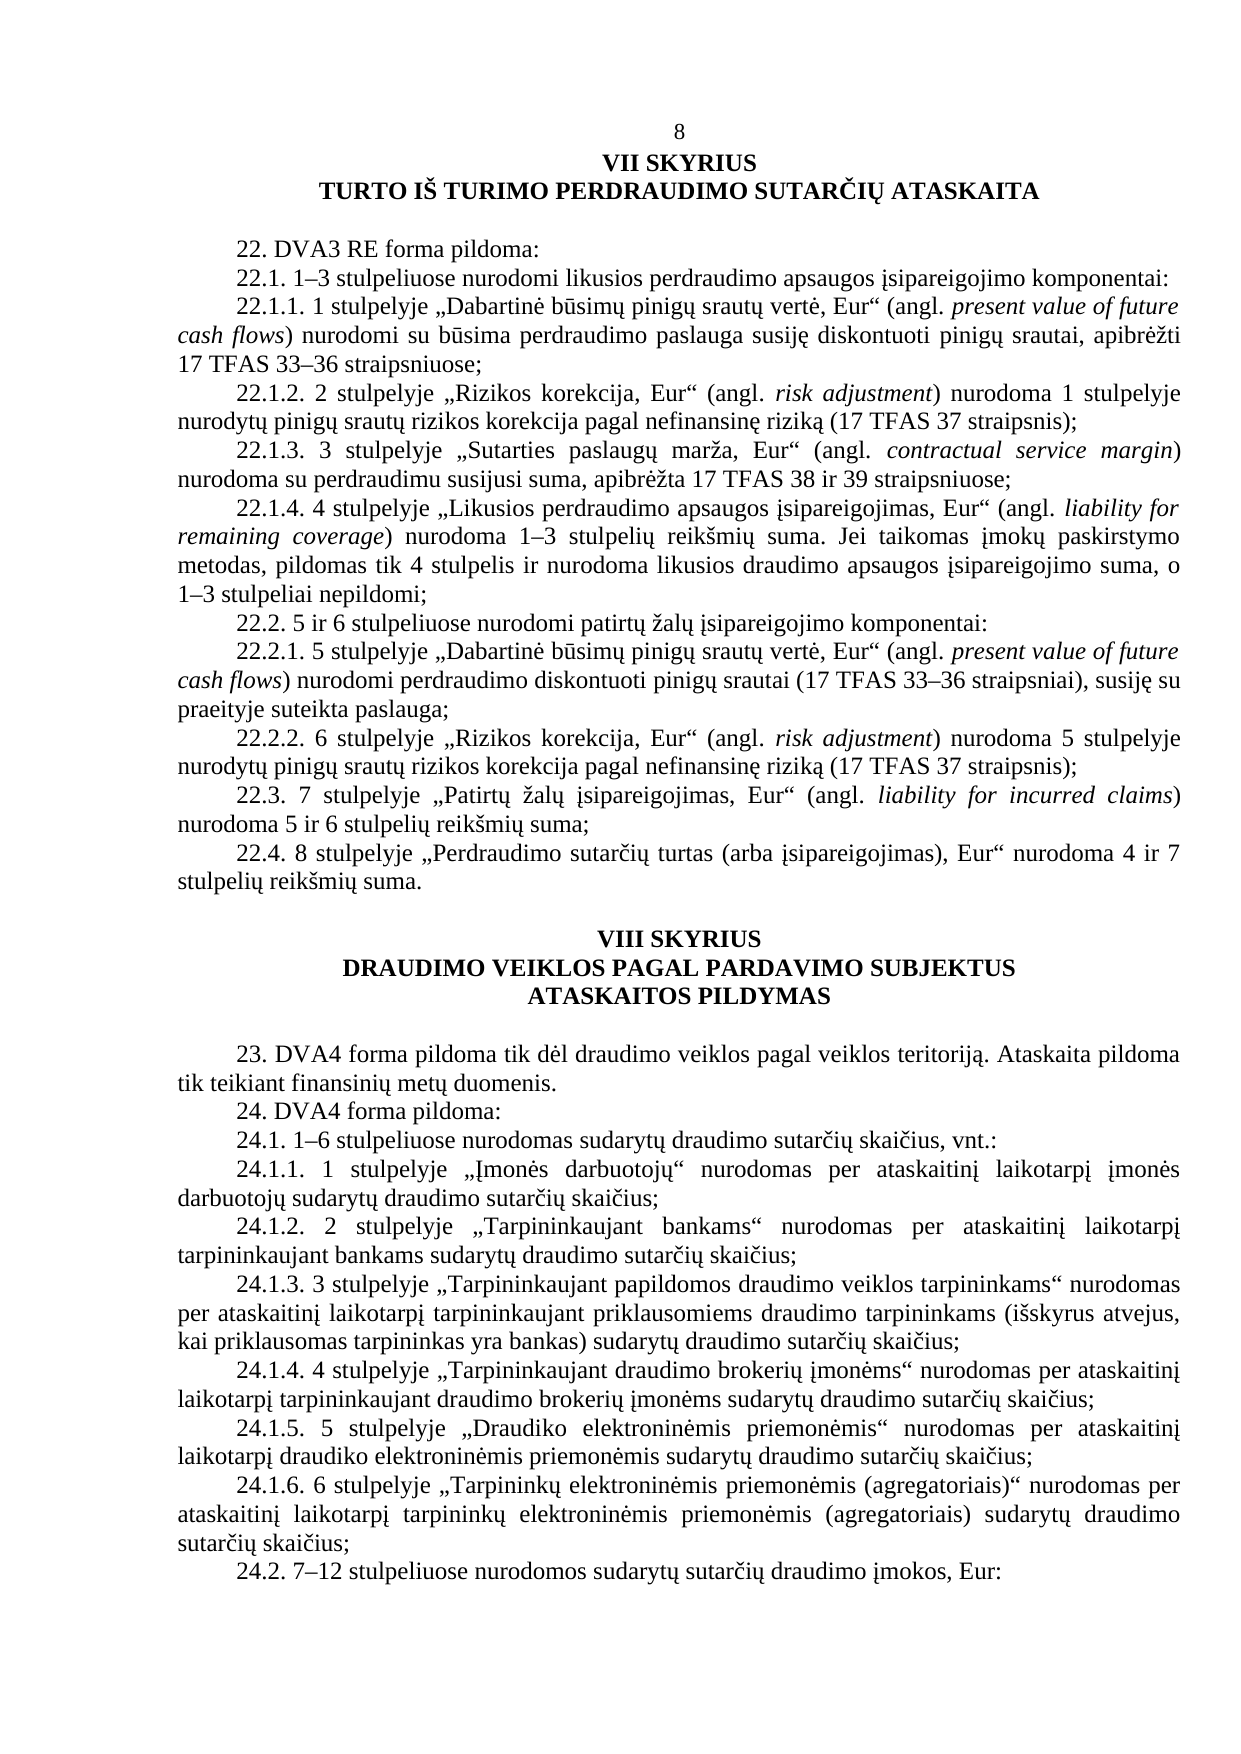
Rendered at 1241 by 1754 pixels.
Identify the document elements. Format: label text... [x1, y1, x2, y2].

text 24.1.2. 2 stulpelyje „Tarpininkaujant bankams“ nurodomas per ataskaitinį laikotarpį tarpininkaujant bankams sudarytų draudimo sutarčių skaičius; [177, 1211, 1181, 1269]
text Draudimo VEIKLOS PAGAL PARDAVIMO SUBJEKTUS [177, 953, 1181, 981]
text 22.1. 1–3 stulpeliuose nurodomi likusios perdraudimo apsaugos įsipareigojimo komponentai: [177, 263, 1181, 291]
text 24.1.3. 3 stulpelyje „Tarpininkaujant papildomos draudimo veiklos tarpininkams“ nurodomas per ataskaitinį laikotarpį tarpininkaujant priklausomiems draudimo tarpininkams (išskyrus atvejus, kai priklausomas tarpininkas yra bankas) sudarytų draudimo sutarčių skaičius; [177, 1269, 1181, 1355]
text 24.1.1. 1 stulpelyje „Įmonės darbuotojų“ nurodomas per ataskaitinį laikotarpį įmonės darbuotojų sudarytų draudimo sutarčių skaičius; [177, 1154, 1181, 1211]
text 22. DVA3 RE forma pildoma: [177, 234, 1181, 263]
text VIII skyrius [177, 924, 1181, 953]
text 24.1.4. 4 stulpelyje „Tarpininkaujant draudimo brokerių įmonėms“ nurodomas per ataskaitinį laikotarpį tarpininkaujant draudimo brokerių įmonėms sudarytų draudimo sutarčių skaičius; [177, 1355, 1181, 1413]
text TURTO IŠ TURIMO PERDRAUDIMO SUTARČIŲ ATASKAITA [177, 176, 1181, 205]
text ATASKAITOS PILDYMAS [177, 981, 1181, 1010]
text 24.1.5. 5 stulpelyje „Draudiko elektroninėmis priemonėmis“ nurodomas per ataskaitinį laikotarpį draudiko elektroninėmis priemonėmis sudarytų draudimo sutarčių skaičius; [177, 1413, 1181, 1470]
text 22.1.1. 1 stulpelyje „Dabartinė būsimų pinigų srautų vertė, Eur“ (angl. present value of future cash flows) nurodomi su būsima perdraudimo paslauga susiję diskontuoti pinigų srautai, apibrėžti 17 TFAS 33–36 straipsniuose; [177, 291, 1181, 378]
text 22.4. 8 stulpelyje „Perdraudimo sutarčių turtas (arba įsipareigojimas), Eur“ nurodoma 4 ir 7 stulpelių reikšmių suma. [177, 838, 1181, 895]
text 22.2.1. 5 stulpelyje „Dabartinė būsimų pinigų srautų vertė, Eur“ (angl. present value of future cash flows) nurodomi perdraudimo diskontuoti pinigų srautai (17 TFAS 33–36 straipsniai), susiję su praeityje suteikta paslauga; [177, 636, 1181, 723]
text 24.2. 7–12 stulpeliuose nurodomos sudarytų sutarčių draudimo įmokos, Eur: [177, 1556, 1181, 1585]
text 22.2.2. 6 stulpelyje „Rizikos korekcija, Eur“ (angl. risk adjustment) nurodoma 5 stulpelyje nurodytų pinigų srautų rizikos korekcija pagal nefinansinę riziką (17 TFAS 37 straipsnis); [177, 723, 1181, 780]
text VII SKYRIUS [177, 148, 1181, 176]
text 22.1.3. 3 stulpelyje „Sutarties paslaugų marža, Eur“ (angl. contractual service margin) nurodoma su perdraudimu susijusi suma, apibrėžta 17 TFAS 38 ir 39 straipsniuose; [177, 435, 1181, 493]
text 22.1.4. 4 stulpelyje „Likusios perdraudimo apsaugos įsipareigojimas, Eur“ (angl. liability for remaining coverage) nurodoma 1–3 stulpelių reikšmių suma. Jei taikomas įmokų paskirstymo metodas, pildomas tik 4 stulpelis ir nurodoma likusios draudimo apsaugos įsipareigojimo suma, o 1–3 stulpeliai nepildomi; [177, 493, 1181, 608]
text 23. DVA4 forma pildoma tik dėl draudimo veiklos pagal veiklos teritoriją. Ataskaita pildoma tik teikiant finansinių metų duomenis. [177, 1039, 1181, 1096]
text 22.1.2. 2 stulpelyje „Rizikos korekcija, Eur“ (angl. risk adjustment) nurodoma 1 stulpelyje nurodytų pinigų srautų rizikos korekcija pagal nefinansinę riziką (17 TFAS 37 straipsnis); [177, 378, 1181, 435]
text 22.3. 7 stulpelyje „Patirtų žalų įsipareigojimas, Eur“ (angl. liability for incurred claims) nurodoma 5 ir 6 stulpelių reikšmių suma; [177, 780, 1181, 838]
text 24. DVA4 forma pildoma: [177, 1096, 1181, 1125]
text 24.1.6. 6 stulpelyje „Tarpininkų elektroninėmis priemonėmis (agregatoriais)“ nurodomas per ataskaitinį laikotarpį tarpininkų elektroninėmis priemonėmis (agregatoriais) sudarytų draudimo sutarčių skaičius; [177, 1470, 1181, 1556]
text 24.1. 1–6 stulpeliuose nurodomas sudarytų draudimo sutarčių skaičius, vnt.: [177, 1125, 1181, 1154]
text 22.2. 5 ir 6 stulpeliuose nurodomi patirtų žalų įsipareigojimo komponentai: [177, 608, 1181, 636]
